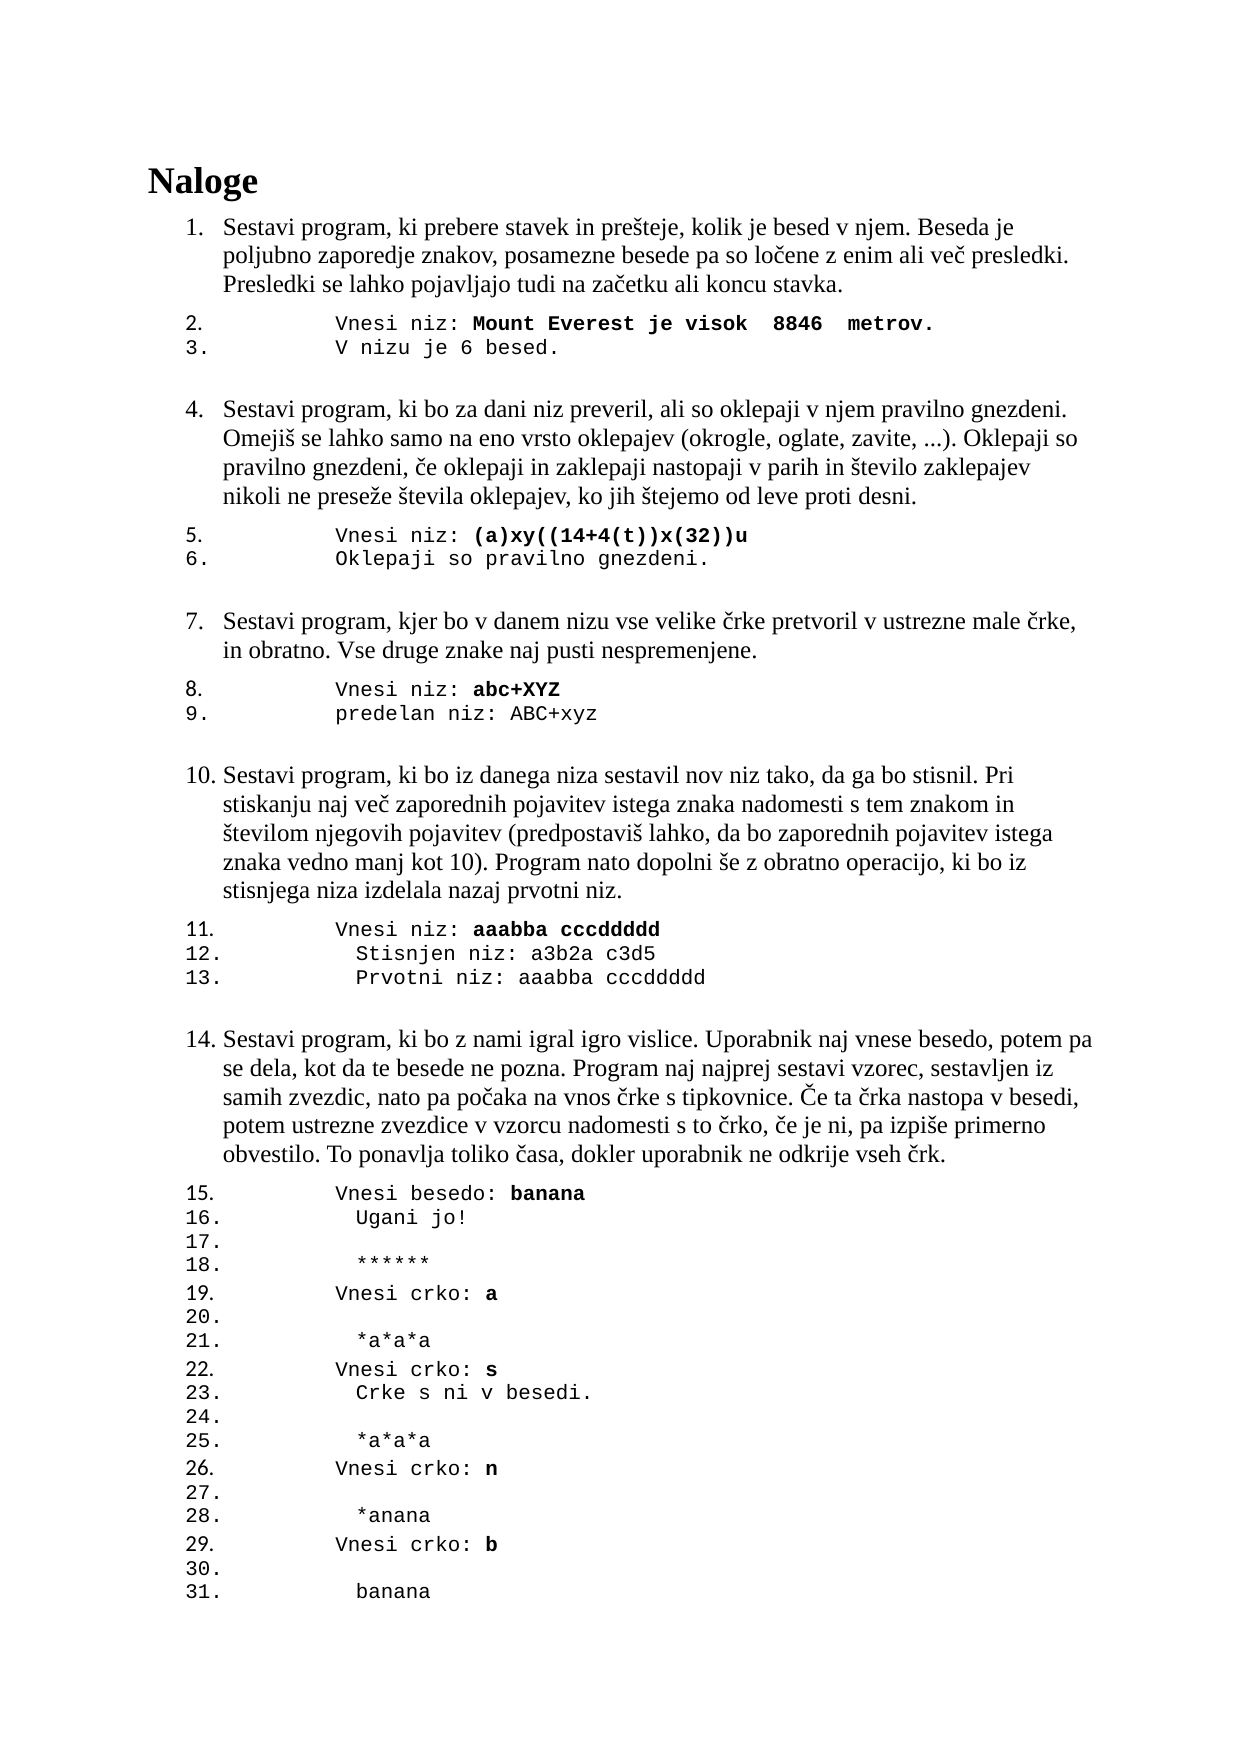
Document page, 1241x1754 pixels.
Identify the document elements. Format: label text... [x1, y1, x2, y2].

list predelan niz: ABC+xyz [185, 703, 1093, 726]
list Sestavi program, ki bo z nami igral igro vislice. Uporabnik naj vnese besedo, potem pa se dela, kot da te besede ne pozna. Program naj najprej sestavi vzorec, sestavljen iz samih zvezdic, nato pa počaka na vnos črke s tipkovnice. Če ta črka nastopa v besedi, potem ustrezne zvezdice v vzorcu nadomesti s to črko, če je ni, pa izpiše primerno obvestilo. To ponavlja toliko časa, dokler uporabnik ne odkrije vseh črk. [185, 1024, 1093, 1168]
list *a*a*a [185, 1330, 1093, 1354]
list Sestavi program, kjer bo v danem nizu vse velike črke pretvoril v ustrezne male črke, in obratno. Vse druge znake naj pusti nespremenjene. [185, 606, 1093, 664]
list ****** [185, 1254, 1093, 1278]
list Vnesi crko: a [185, 1278, 1093, 1307]
list Prvotni niz: aaabba cccddddd [185, 967, 1093, 990]
list Sestavi program, ki bo iz danega niza sestavil nov niz tako, da ga bo stisnil. Pri stiskanju naj več zaporednih pojavitev istega znaka nadomesti s tem znakom in številom njegovih pojavitev (predpostaviš lahko, da bo zaporednih pojavitev istega znaka vedno manj kot 10). Program nato dopolni še z obratno operacijo, ki bo iz stisnjega niza izdelala nazaj prvotni niz. [185, 760, 1093, 904]
list Sestavi program, ki prebere stavek in prešteje, kolik je besed v njem. Beseda je poljubno zaporedje znakov, posamezne besede pa so ločene z enim ali več presledki. Presledki se lahko pojavljajo tudi na začetku ali koncu stavka. [185, 212, 1093, 298]
list Vnesi niz: aaabba cccddddd [185, 914, 1093, 943]
list *a*a*a [185, 1430, 1093, 1453]
text Naloge [148, 158, 1093, 201]
list Vnesi crko: s [185, 1354, 1093, 1382]
list V nizu je 6 besed. [185, 337, 1093, 360]
list Vnesi besedo: banana [185, 1178, 1093, 1207]
list Stisnjen niz: a3b2a c3d5 [185, 943, 1093, 967]
list Vnesi niz: Mount Everest je visok 8846 metrov. [185, 308, 1093, 337]
list Vnesi crko: b [185, 1529, 1093, 1558]
list Vnesi crko: n [185, 1453, 1093, 1482]
list Oklepaji so pravilno gnezdeni. [185, 548, 1093, 572]
list Sestavi program, ki bo za dani niz preveril, ali so oklepaji v njem pravilno gnezdeni. Omejiš se lahko samo na eno vrsto oklepajev (okrogle, oglate, zavite, ...). Oklepaji so pravilno gnezdeni, če oklepaji in zaklepaji nastopaji v parih in število zaklepajev nikoli ne preseže števila oklepajev, ko jih štejemo od leve proti desni. [185, 394, 1093, 509]
list Ugani jo! [185, 1207, 1093, 1231]
list banana [185, 1581, 1093, 1605]
list Vnesi niz: (a)xy((14+4(t))x(32))u [185, 520, 1093, 548]
list Vnesi niz: abc+XYZ [185, 674, 1093, 703]
list *anana [185, 1506, 1093, 1529]
list Crke s ni v besedi. [185, 1382, 1093, 1406]
